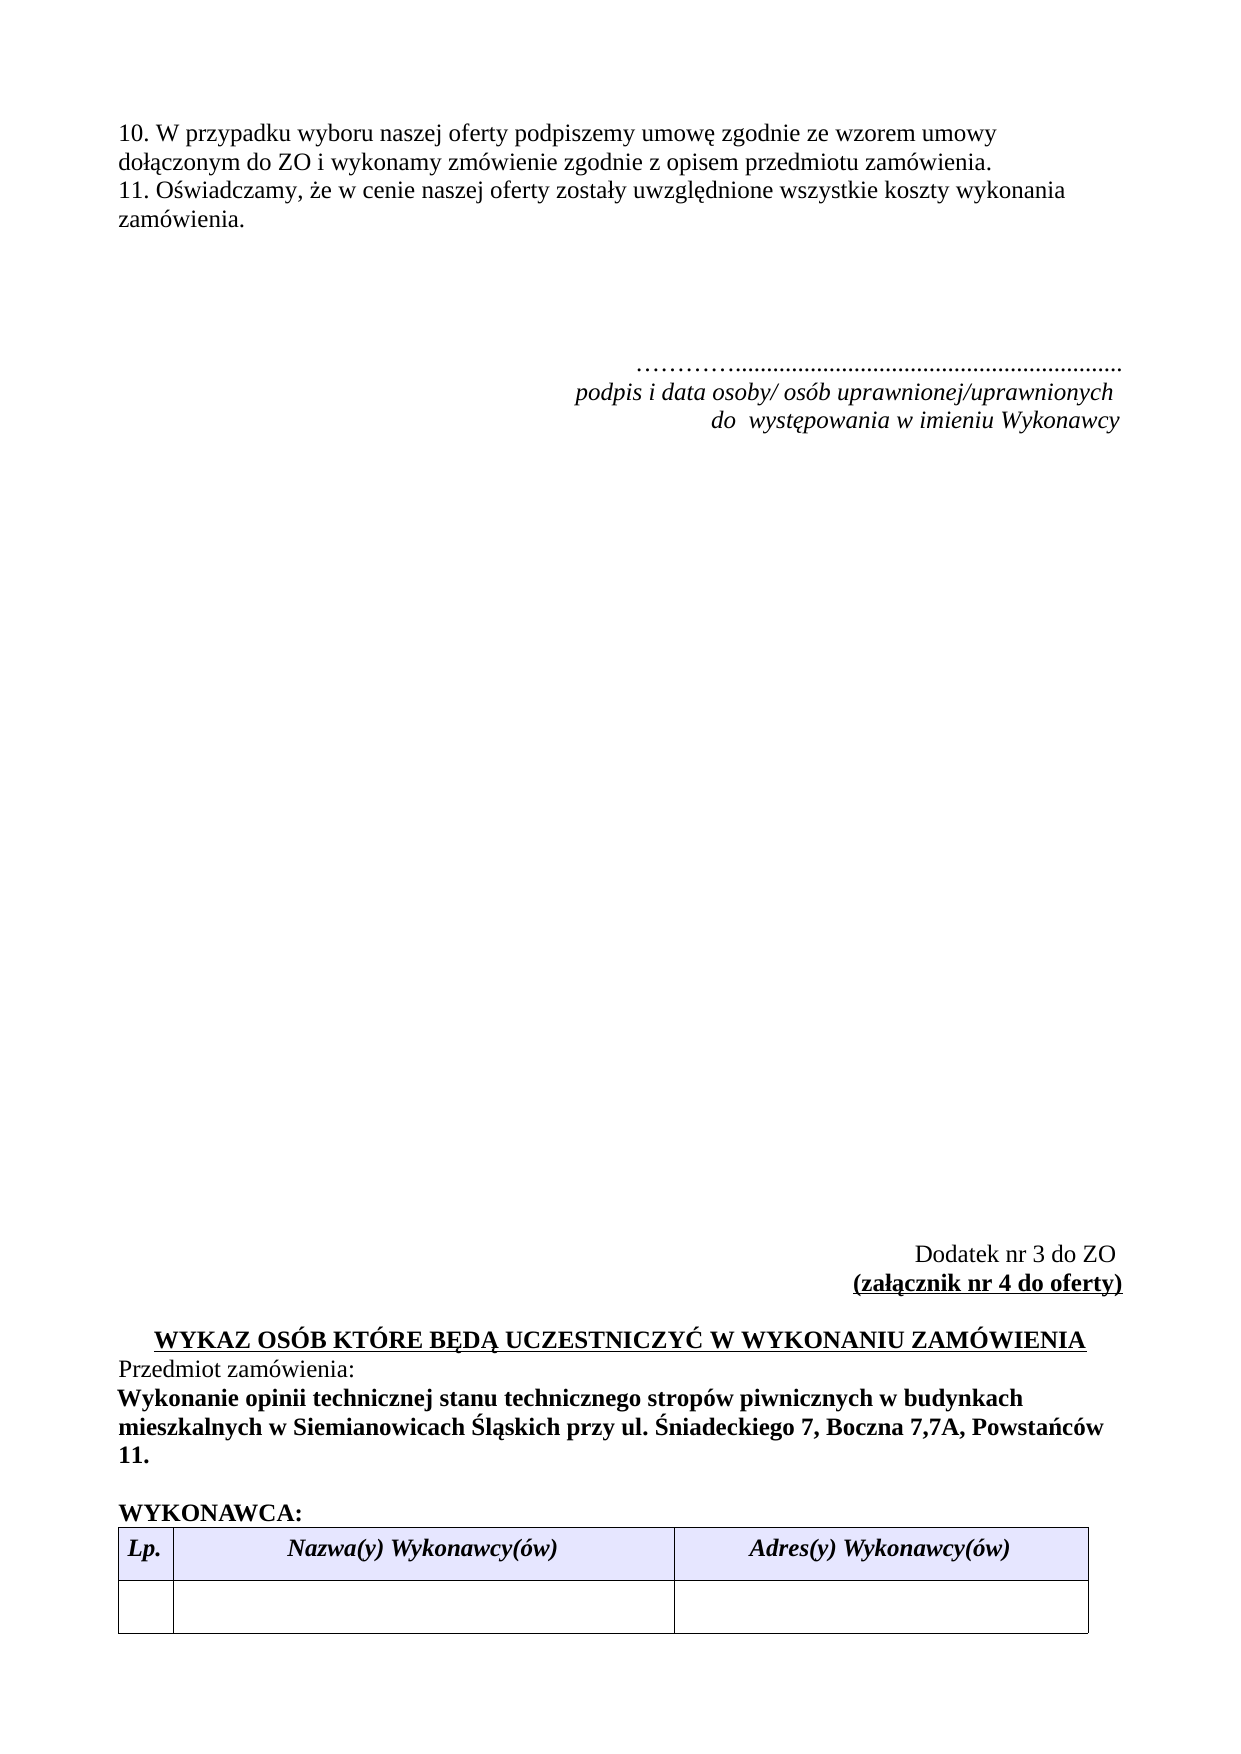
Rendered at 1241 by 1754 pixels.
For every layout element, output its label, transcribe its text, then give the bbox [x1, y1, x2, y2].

table_header Nazwa(y) Wykonawcy(ów) [174, 1528, 674, 1580]
text (załącznik nr 4 do oferty) [118, 1268, 1122, 1297]
text ………….............................................................. podpis i data osoby/ osób uprawnionej/uprawnionych [561, 348, 1122, 406]
table_header Lp. [119, 1528, 173, 1580]
text do występowania w imieniu Wykonawcy [118, 406, 1122, 434]
text 10. W przypadku wyboru naszej oferty podpiszemy umowę zgodnie ze wzorem umowy dołączonym do ZO i wykonamy zmówienie zgodnie z opisem przedmiotu zamówienia. [118, 118, 1122, 176]
text WYKAZ OSÓB KTÓRE BĘDĄ UCZESTNICZYĆ W WYKONANIU ZAMÓWIENIA [118, 1326, 1122, 1354]
text Dodatek nr 3 do ZO [118, 1239, 1122, 1268]
text WYKONAWCA: [118, 1498, 1122, 1527]
table_cell [675, 1581, 1088, 1633]
text Wykonanie opinii technicznej stanu technicznego stropów piwnicznych w budynkach mieszkalnych w Siemianowicach Śląskich przy ul. Śniadeckiego 7, Boczna 7,7A, Powstańców 11. [117, 1383, 1122, 1469]
table_cell [174, 1581, 674, 1633]
text Przedmiot zamówienia: [118, 1354, 1122, 1383]
table_cell [119, 1581, 173, 1633]
table_header Adres(y) Wykonawcy(ów) [675, 1528, 1088, 1580]
text 11. Oświadczamy, że w cenie naszej oferty zostały uwzględnione wszystkie koszty wykonania zamówienia. [118, 176, 1122, 233]
